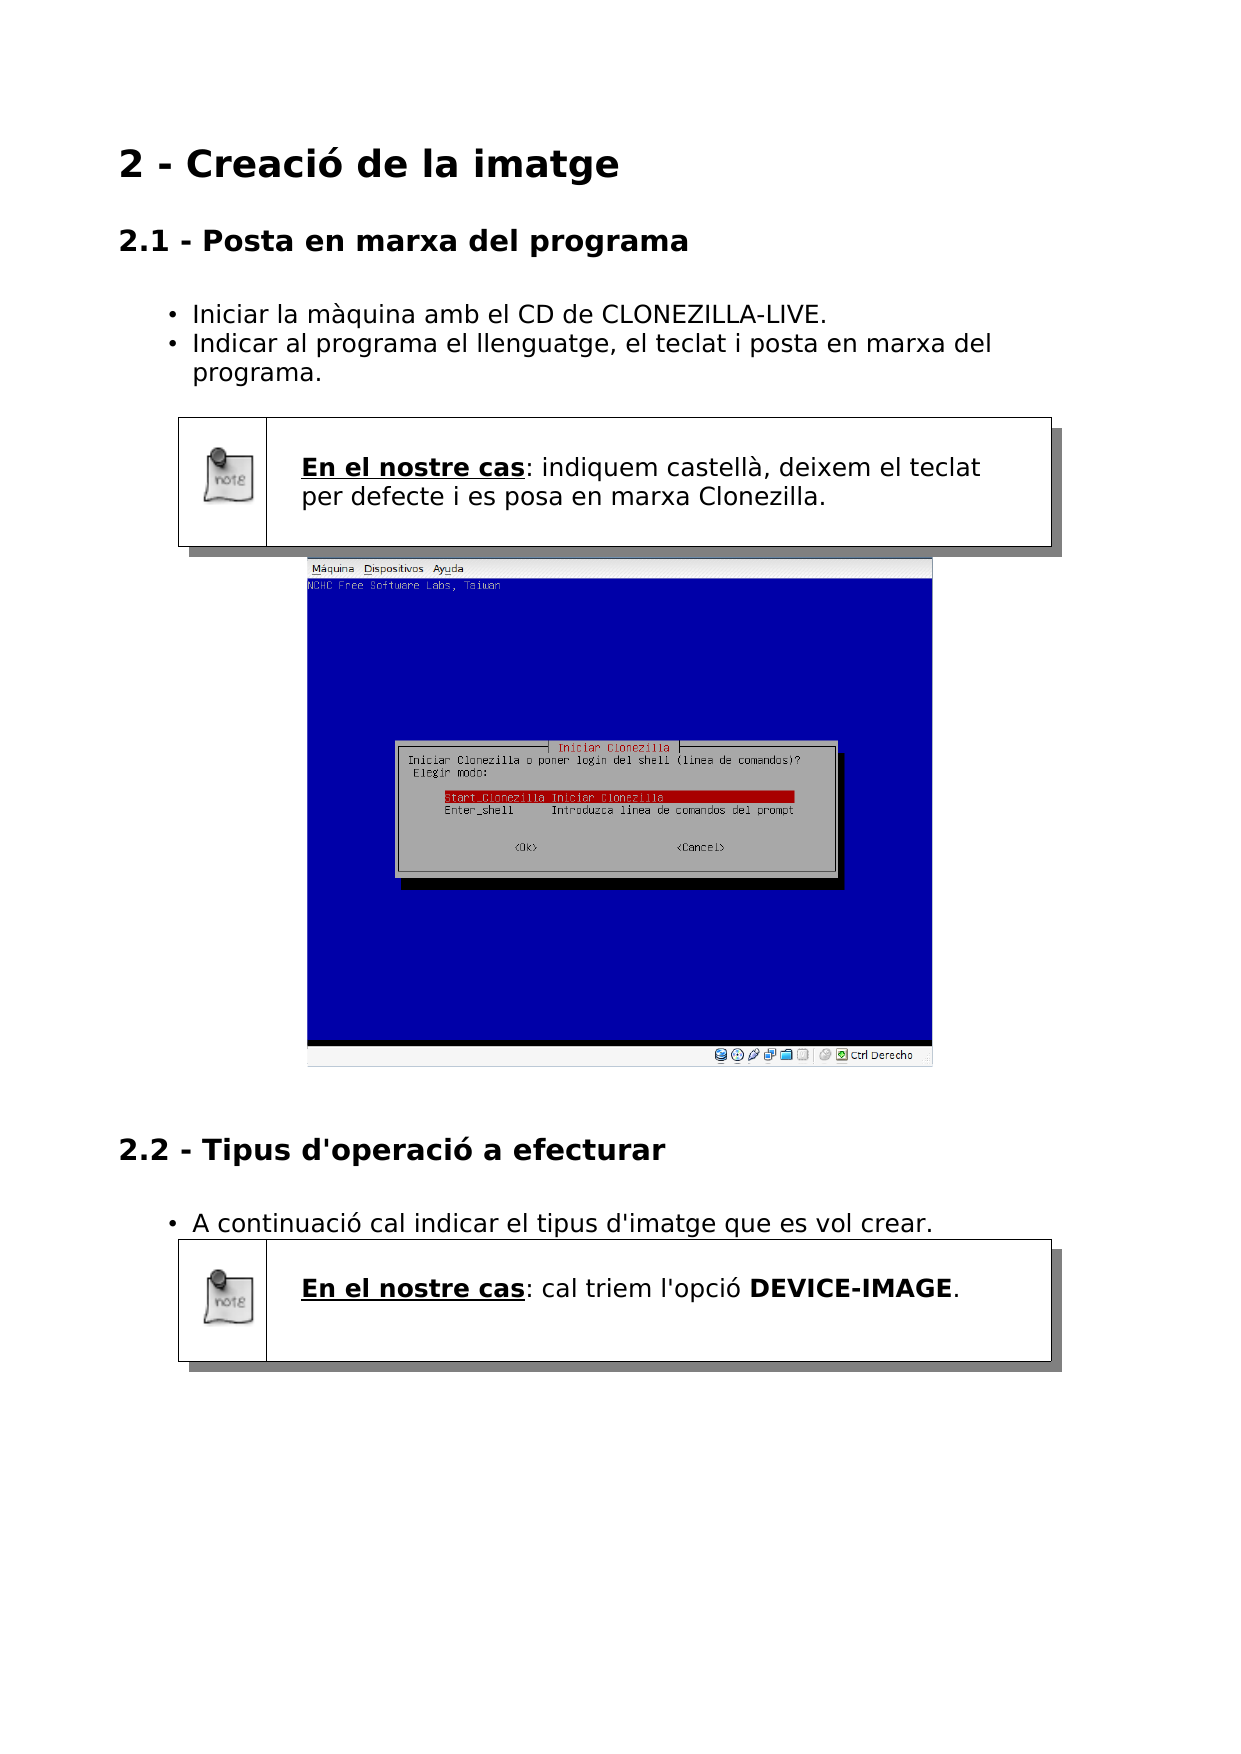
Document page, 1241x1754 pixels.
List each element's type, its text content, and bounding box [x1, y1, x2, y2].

subtitle 2.1 - Posta en marxa del programa [118, 224, 1122, 258]
list Indicar al programa el llenguatge, el teclat i posta en marxa del programa. [177, 329, 1122, 388]
picture [190, 1262, 266, 1338]
picture [307, 557, 933, 1067]
table_header [179, 418, 266, 546]
picture [190, 441, 266, 516]
list Iniciar la màquina amb el CD de CLONEZILLA-LIVE. [177, 300, 1122, 329]
table_header [179, 1240, 266, 1361]
subtitle 2 - Creació de la imatge [118, 143, 1122, 187]
table_header En el nostre cas: indiquem castellà, deixem el teclat per defecte i es posa en marxa Clonezilla. [267, 418, 1051, 546]
list A continuació cal indicar el tipus d'imatge que es vol crear. [177, 1209, 1122, 1239]
subtitle 2.2 - Tipus d'operació a efecturar [118, 1133, 1122, 1167]
table_header En el nostre cas: cal triem l'opció DEVICE-IMAGE. [267, 1240, 1051, 1361]
